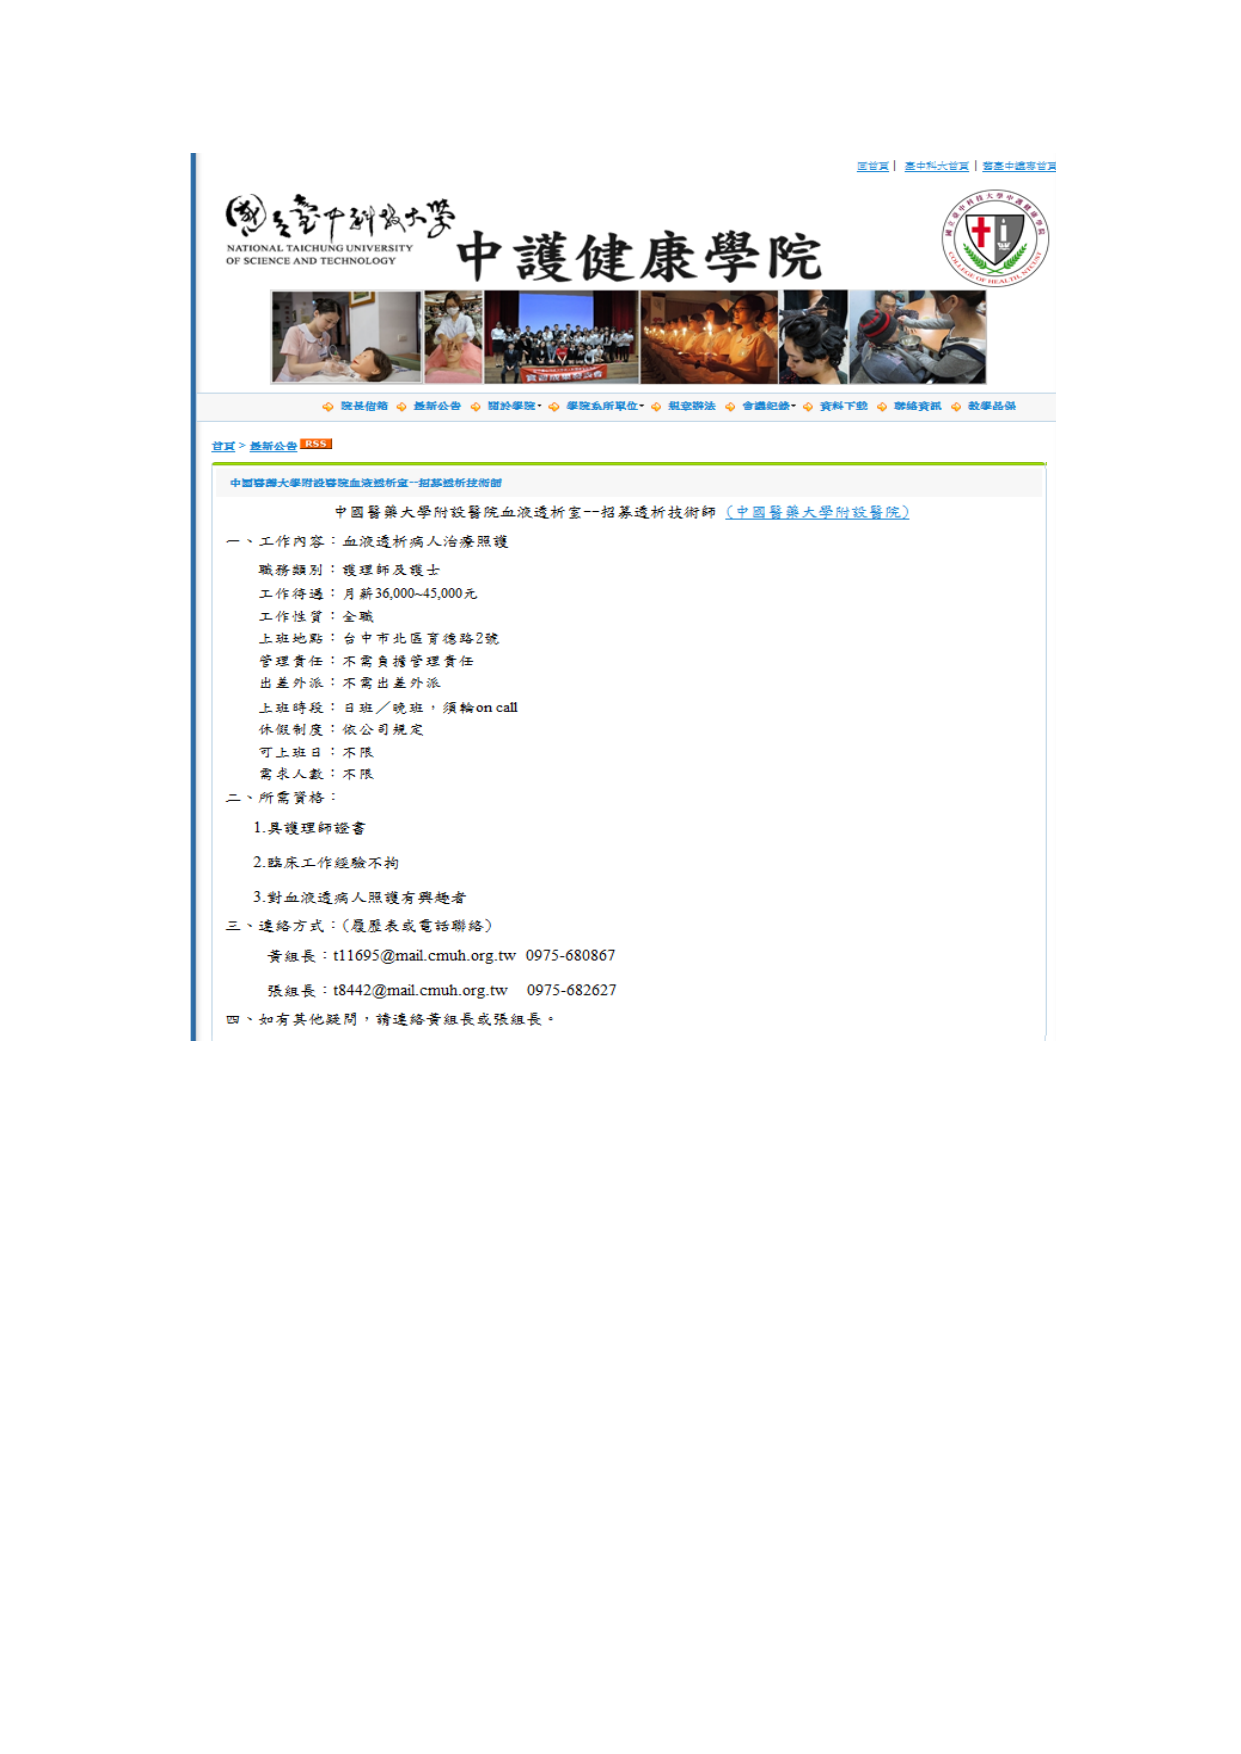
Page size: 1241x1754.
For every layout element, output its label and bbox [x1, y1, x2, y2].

picture [190, 153, 1056, 1041]
